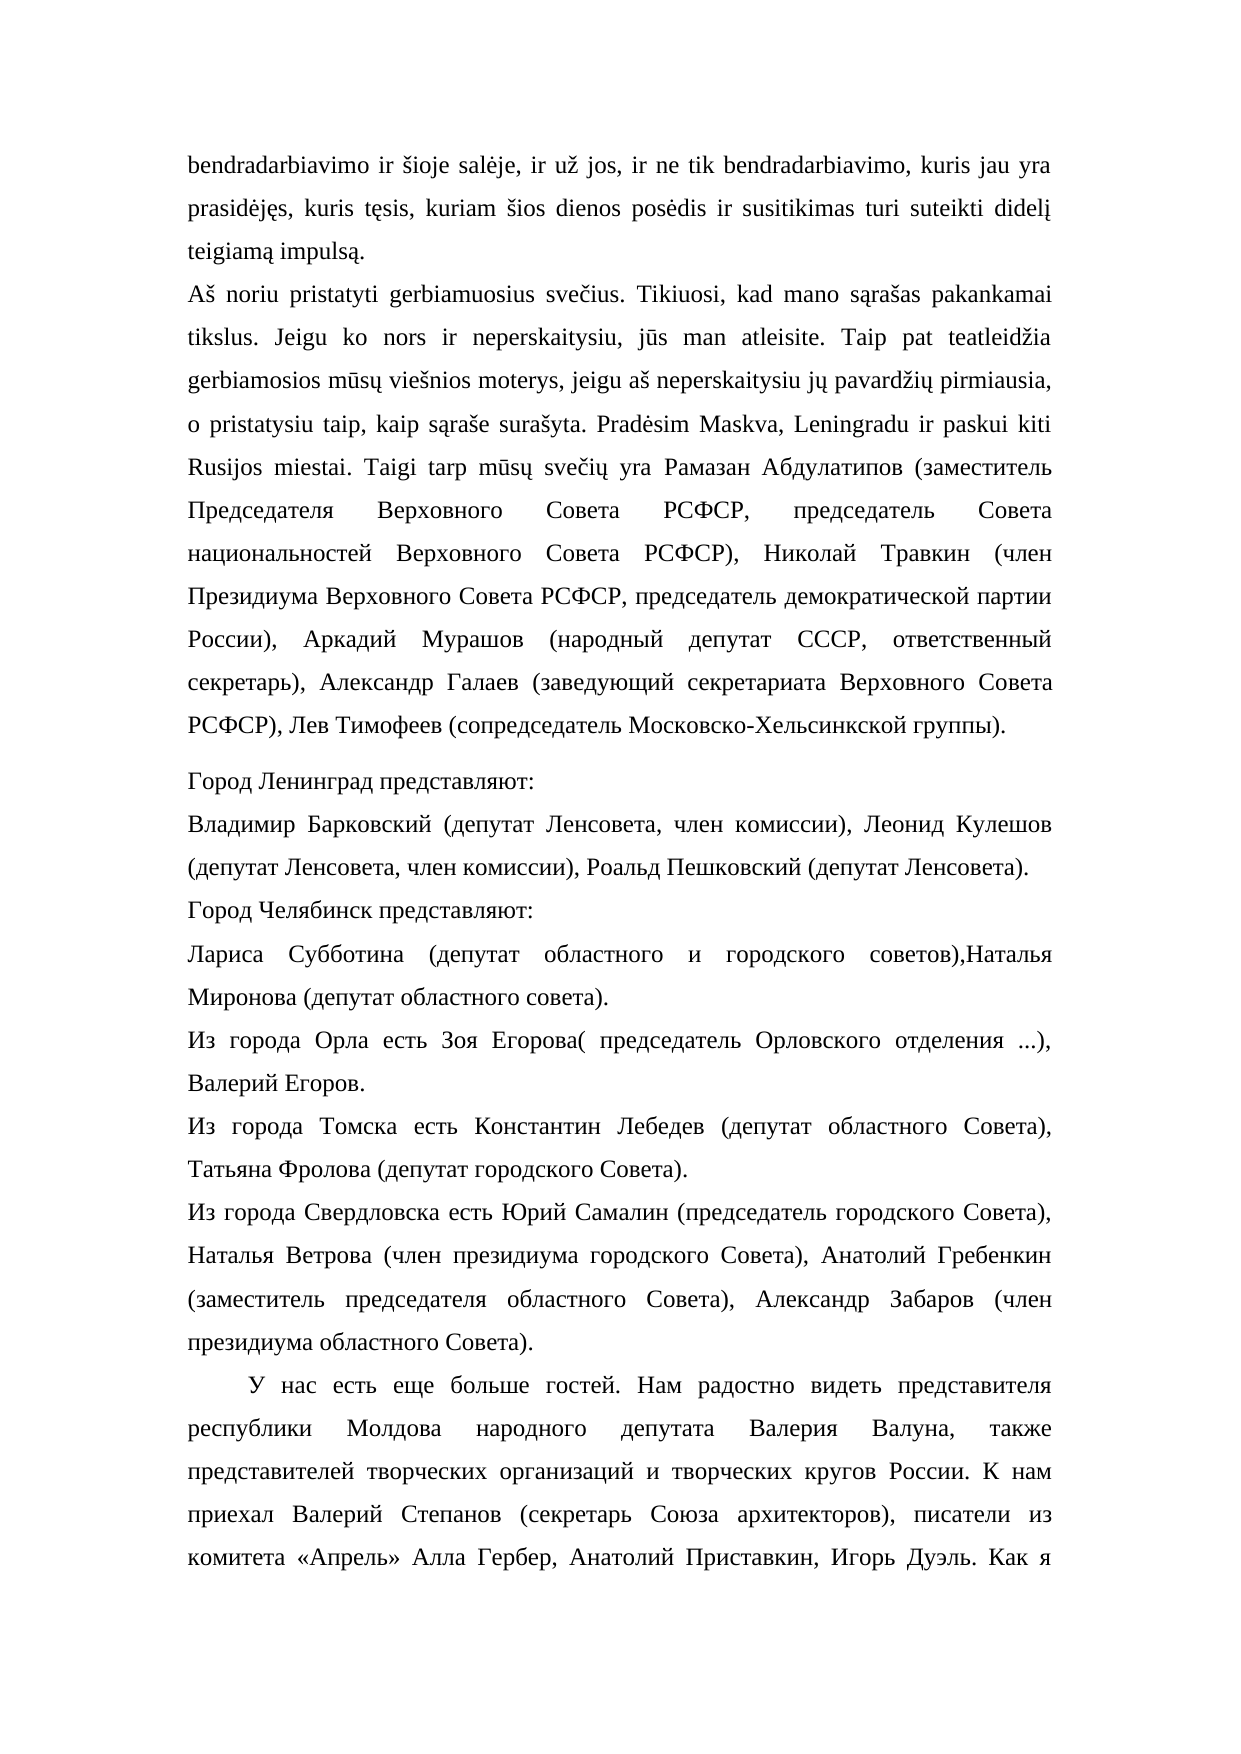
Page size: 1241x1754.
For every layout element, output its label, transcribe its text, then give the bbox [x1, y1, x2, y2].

text Из города Томска есть Константин Лебедев (депутат областного Совета), Татьяна Фролова (депутат городского Совета). [187, 1111, 1053, 1183]
text Из города Свердловска есть Юрий Самалин (председатель городского Совета), Наталья Ветрова (член президиума городского Совета), Анатолий Гребенкин (заместитель председателя областного Совета), Александр Забаров (член президиума областного Совета). [187, 1197, 1053, 1356]
text У нас есть еще больше гостей. Нам радостно видеть представителя республики Молдова народного депутата Валерия Валуна, также представителей творческих организаций и творческих кругов России. К нам приехал Валерий Степанов (секретарь Союза архитекторов), писатели из комитета «Апрель» Алла Гербер, Анатолий Приставкин, Игорь Дуэль. Как я [187, 1370, 1053, 1571]
text Лариса Субботина (депутат областного и городского советов),Наталья Миронова (депутат областного совета). [187, 939, 1053, 1011]
text Aš noriu pristatyti gerbiamuosius svečius. Tikiuosi, kad mano sąrašas pakankamai tikslus. Jeigu ko nors ir neperskaitysiu, jūs man atleisite. Taip pat teatleidžia gerbiamosios mūsų viešnios moterys, jeigu aš neperskaitysiu jų pavardžių pirmiausia, o pristatysiu taip, kaip sąraše surašyta. Pradėsim Maskva, Leningradu ir paskui kiti Rusijos miestai. Taigi tarp mūsų svečių yra Рамазан Абдулатипов (заместитель Председателя Верховного Совета РСФСР, председатель Совета национальностей Верховного Совета РСФСР), Николай Травкин (член Президиума Верховного Совета РСФСР, председатель демократической партии России), Аркадий Мурашов (народный депутат СССР, ответственный секретарь), Александр Галаев (заведующий секретариата Верховного Со­вета РСФСР), Лев Тимофеев (сопредседатель Московско-Хельсинкской группы). [187, 279, 1053, 739]
text bendradarbiavimo ir šioje salėje, ir už jos, ir ne tik bendradarbiavimo, kuris jau yra prasidėjęs, kuris tęsis, kuriam šios dienos posėdis ir susitikimas turi suteikti didelį teigiamą impulsą. [187, 150, 1053, 265]
text Владимир Барковский (депутат Ленсовета, член комиссии), Леонид Кулешов (депутат Ленсовета, член комиссии), Роальд Пешковский (депутат Ленсовета). [187, 809, 1053, 881]
text Город Челябинск представляют: [187, 896, 1053, 924]
text Город Ленинград представляют: [187, 766, 1053, 795]
text Из города Орла есть Зоя Егорова( председатель Орловского отделения ...), Валерий Егоров. [187, 1025, 1053, 1097]
